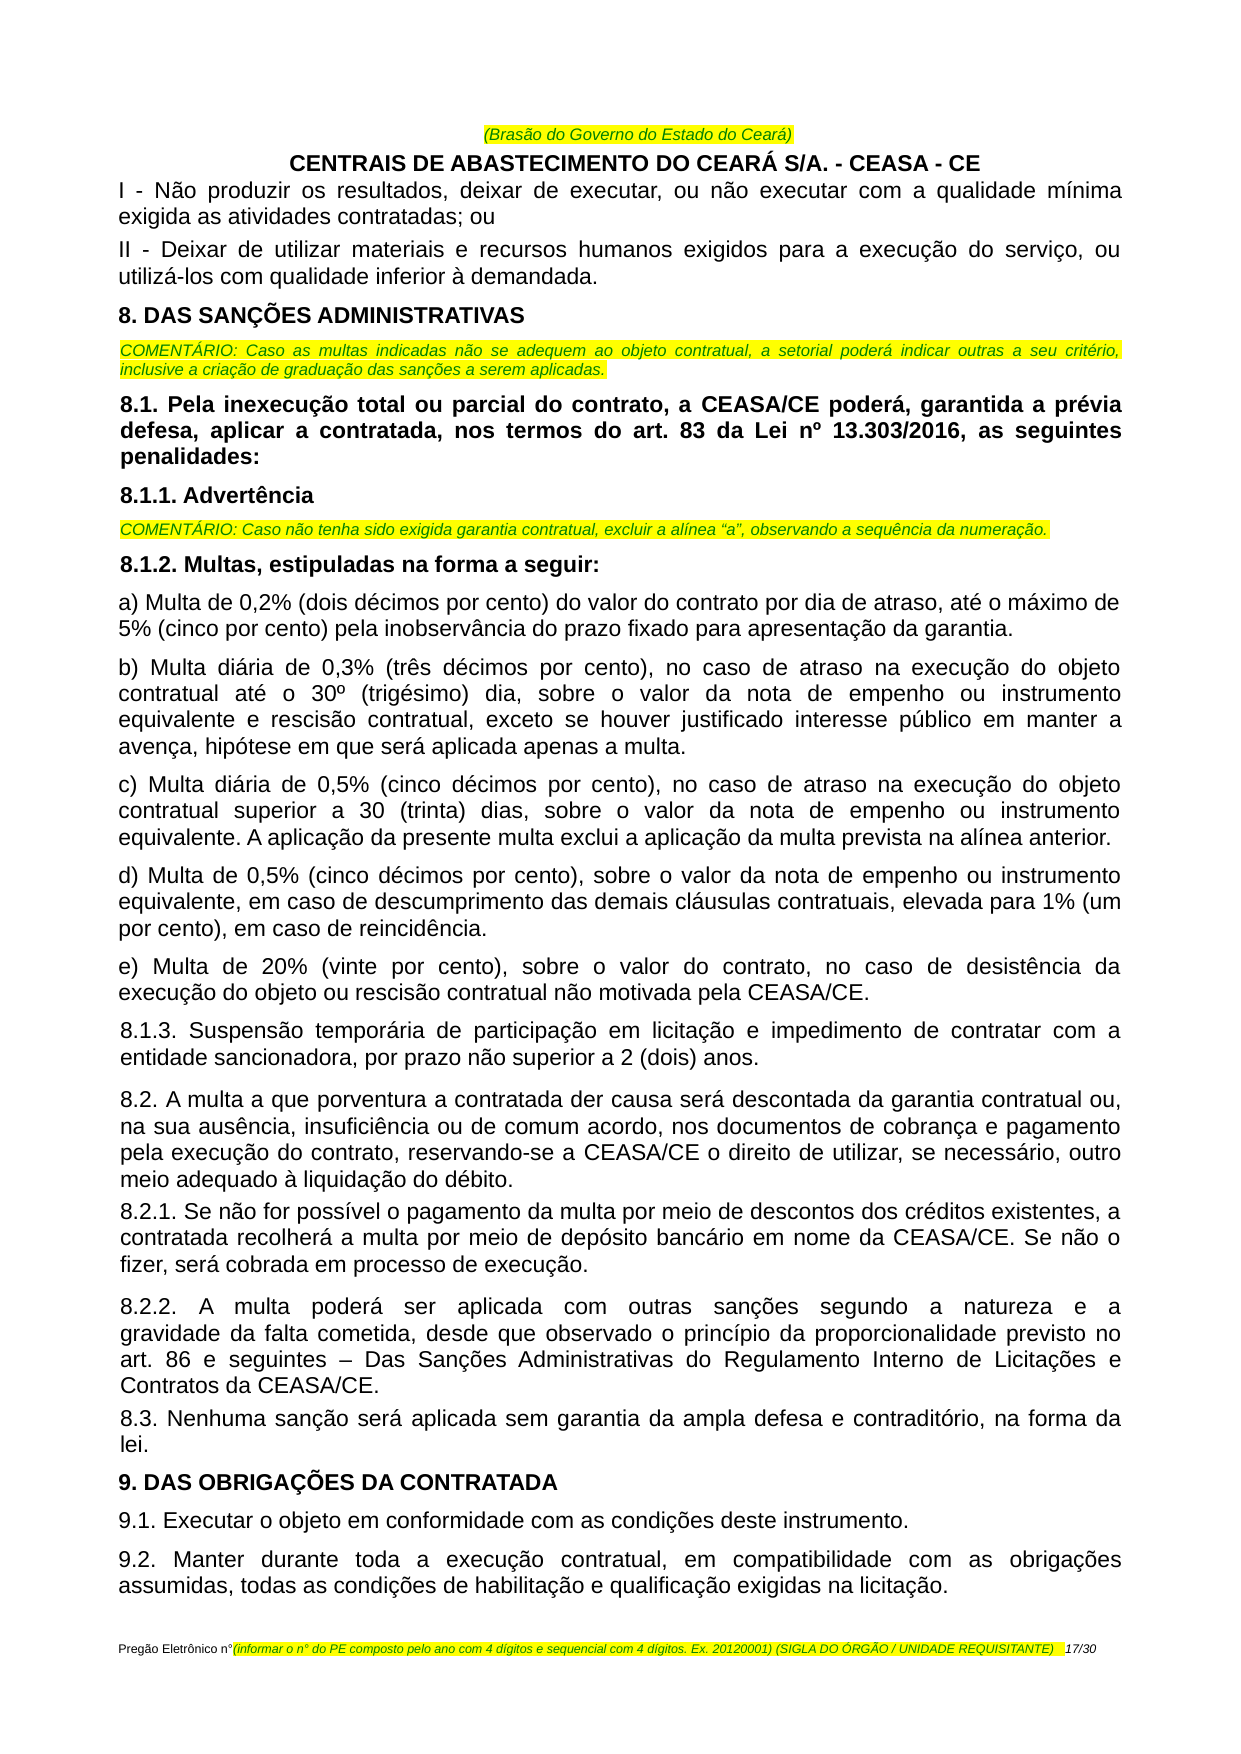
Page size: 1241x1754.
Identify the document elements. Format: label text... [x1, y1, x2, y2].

text 8. DAS SANÇÕES ADMINISTRATIVAS [118, 302, 1122, 328]
text b) Multa diária de 0,3% (três décimos por cento), no caso de atraso na execução do objeto contratual até o 30º (trigésimo) dia, sobre o valor da nota de empenho ou instrumento equivalente e rescisão contratual, exceto se houver justificado interesse público em manter a avença, hipótese em que será aplicada apenas a multa. [118, 654, 1122, 759]
text 8.2. A multa a que porventura a contratada der causa será descontada da garantia contratual ou, na sua ausência, insuficiência ou de comum acordo, nos documentos de cobrança e pagamento pela execução do contrato, reservando-se a CEASA/CE o direito de utilizar, se necessário, outro meio adequado à liquidação do débito. [120, 1086, 1122, 1192]
list I - Não produzir os resultados, deixar de executar, ou não executar com a qualidade mínima exigida as atividades contratadas; ou [118, 177, 1123, 229]
text COMENTÁRIO: Caso não tenha sido exigida garantia contratual, excluir a alínea “a”, observando a sequência da numeração. [120, 520, 1122, 539]
text 8.1. Pela inexecução total ou parcial do contrato, a CEASA/CE poderá, garantida a prévia defesa, aplicar a contratada, nos termos do art. 83 da Lei nº 13.303/2016, as seguintes penalidades: [120, 391, 1122, 470]
text 8.1.1. Advertência [120, 482, 1122, 508]
text 8.2.1. Se não for possível o pagamento da multa por meio de descontos dos créditos existentes, a contratada recolherá a multa por meio de depósito bancário em nome da CEASA/CE. Se não o fizer, será cobrada em processo de execução. [120, 1198, 1122, 1277]
text II - Deixar de utilizar materiais e recursos humanos exigidos para a execução do serviço, ou utilizá-los com qualidade inferior à demandada. [118, 236, 1122, 289]
text 8.1.2. Multas, estipuladas na forma a seguir: [120, 551, 1122, 577]
text a) Multa de 0,2% (dois décimos por cento) do valor do contrato por dia de atraso, até o máximo de 5% (cinco por cento) pela inobservância do prazo fixado para apresentação da garantia. [118, 589, 1122, 642]
text e) Multa de 20% (vinte por cento), sobre o valor do contrato, no caso de desistência da execução do objeto ou rescisão contratual não motivada pela CEASA/CE. [118, 953, 1122, 1006]
text 8.3. Nenhuma sanção será aplicada sem garantia da ampla defesa e contraditório, na forma da lei. [120, 1404, 1122, 1457]
text 9. DAS OBRIGAÇÕES DA CONTRATADA [118, 1469, 1122, 1496]
text 8.2.2. A multa poderá ser aplicada com outras sanções segundo a natureza e a gravidade da falta cometida, desde que observado o princípio da proporcionalidade previsto no art. 86 e seguintes – Das Sanções Administrativas do Regulamento Interno de Licitações e Contratos da CEASA/CE. [120, 1293, 1122, 1399]
text d) Multa de 0,5% (cinco décimos por cento), sobre o valor da nota de empenho ou instrumento equivalente, em caso de descumprimento das demais cláusulas contratuais, elevada para 1% (um por cento), em caso de reincidência. [118, 862, 1122, 941]
text COMENTÁRIO: Caso as multas indicadas não se adequem ao objeto contratual, a setorial poderá indicar outras a seu critério, inclusive a criação de graduação das sanções a serem aplicadas. [120, 340, 1122, 379]
text c) Multa diária de 0,5% (cinco décimos por cento), no caso de atraso na execução do objeto contratual superior a 30 (trinta) dias, sobre o valor da nota de empenho ou instrumento equivalente. A aplicação da presente multa exclui a aplicação da multa prevista na alínea anterior. [118, 771, 1122, 850]
text 9.1. Executar o objeto em conformidade com as condições deste instrumento. [118, 1507, 1122, 1534]
text 9.2. Manter durante toda a execução contratual, em compatibilidade com as obrigações assumidas, todas as condições de habilitação e qualificação exigidas na licitação. [118, 1546, 1122, 1598]
text 8.1.3. Suspensão temporária de participação em licitação e impedimento de contratar com a entidade sancionadora, por prazo não superior a 2 (dois) anos. [120, 1017, 1122, 1070]
